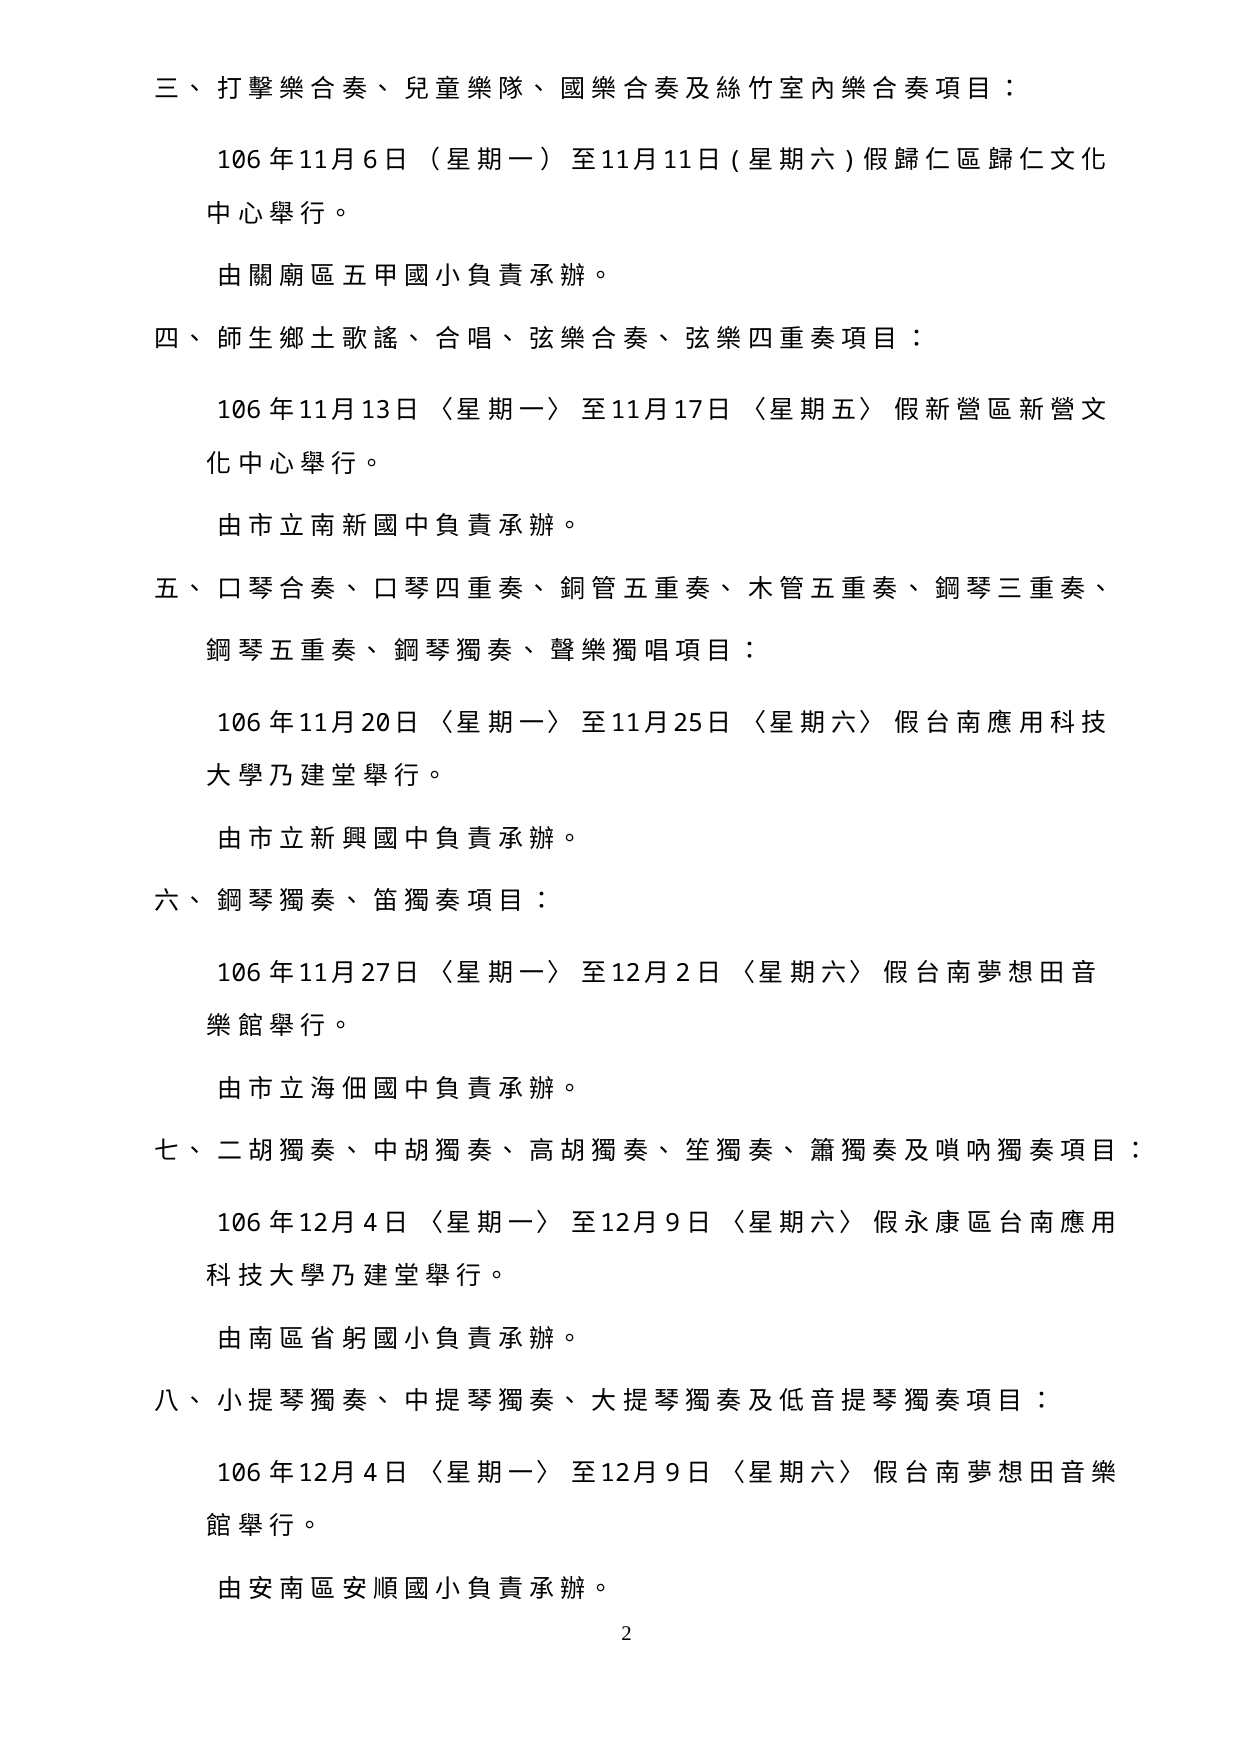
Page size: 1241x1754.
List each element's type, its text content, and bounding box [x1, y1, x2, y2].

text 106年11月13日〈星期一〉至11月17日〈星期五〉假新營區新營文化中心舉行。 [145, 357, 1120, 482]
text 106年12月4日〈星期一〉至12月9日〈星期六〉假永康區台南應用科技大學乃建堂舉行。 [145, 1169, 1120, 1294]
text 七、二胡獨奏、中胡獨奏、高胡獨奏、笙獨奏、簫獨奏及嗩吶獨奏項目： [145, 1107, 1120, 1169]
text 106年11月6日（星期一）至11月11日(星期六)假歸仁區歸仁文化中心舉行。 [145, 107, 1120, 232]
text 四、師生鄉土歌謠、合唱、弦樂合奏、弦樂四重奏項目： [145, 294, 1120, 357]
text 由市立南新國中負責承辦。 [145, 482, 1120, 544]
text 六、鋼琴獨奏、笛獨奏項目： [145, 857, 1120, 919]
text 由南區省躬國小負責承辦。 [145, 1294, 1120, 1357]
text 由安南區安順國小負責承辦。 [145, 1544, 1120, 1607]
text 由關廟區五甲國小負責承辦。 [145, 232, 1120, 294]
text 八、小提琴獨奏、中提琴獨奏、大提琴獨奏及低音提琴獨奏項目： [145, 1357, 1120, 1419]
text 由市立新興國中負責承辦。 [145, 794, 1120, 857]
text 由市立海佃國中負責承辦。 [145, 1044, 1120, 1107]
text 106年11月27日〈星期一〉至12月2日〈星期六〉假台南夢想田音樂館舉行。 [145, 919, 1120, 1044]
text 五、口琴合奏、口琴四重奏、銅管五重奏、木管五重奏、鋼琴三重奏、鋼琴五重奏、鋼琴獨奏、聲樂獨唱項目： [145, 544, 1120, 669]
text 三、打擊樂合奏、兒童樂隊、國樂合奏及絲竹室內樂合奏項目： [145, 44, 1120, 107]
text 106年11月20日〈星期一〉至11月25日〈星期六〉假台南應用科技大學乃建堂舉行。 [145, 669, 1120, 794]
text 106年12月4日〈星期一〉至12月9日〈星期六〉假台南夢想田音樂館舉行。 [145, 1419, 1120, 1544]
